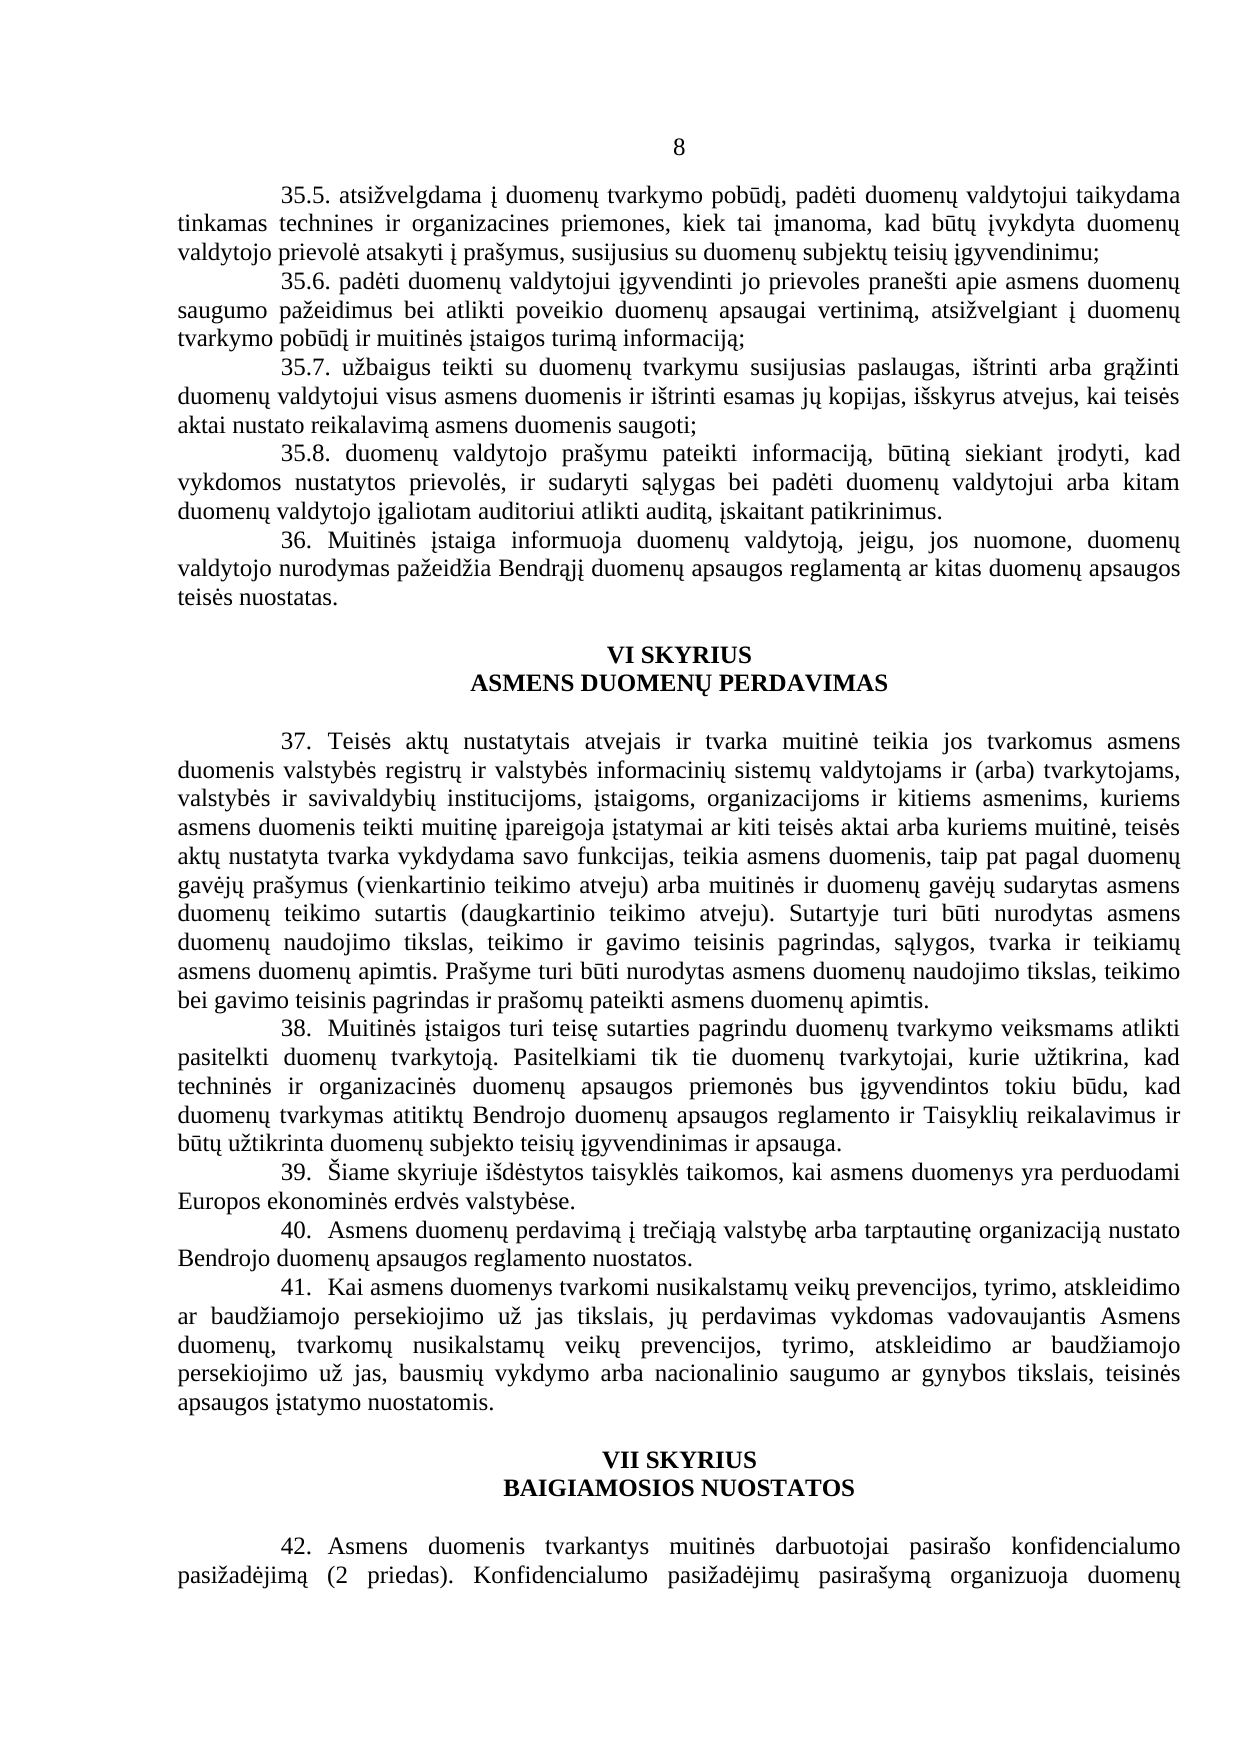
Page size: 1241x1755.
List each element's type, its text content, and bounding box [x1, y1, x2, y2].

text 39. Šiame skyriuje išdėstytos taisyklės taikomos, kai asmens duomenys yra perduodami Europos ekonominės erdvės valstybėse. [177, 1157, 1181, 1215]
text 35.7. užbaigus teikti su duomenų tvarkymu susijusias paslaugas, ištrinti arba grąžinti duomenų valdytojui visus asmens duomenis ir ištrinti esamas jų kopijas, išskyrus atvejus, kai teisės aktai nustato reikalavimą asmens duomenis saugoti; [177, 352, 1181, 438]
text ASMENS DUOMENŲ PERDAVIMAS [177, 668, 1181, 697]
text 42. Asmens duomenis tvarkantys muitinės darbuotojai pasirašo konfidencialumo pasižadėjimą (2 priedas). Konfidencialumo pasižadėjimų pasirašymą organizuoja duomenų [177, 1531, 1181, 1588]
text 35.6. padėti duomenų valdytojui įgyvendinti jo prievoles pranešti apie asmens duomenų saugumo pažeidimus bei atlikti poveikio duomenų apsaugai vertinimą, atsižvelgiant į duomenų tvarkymo pobūdį ir muitinės įstaigos turimą informaciją; [177, 266, 1181, 352]
text 37. Teisės aktų nustatytais atvejais ir tvarka muitinė teikia jos tvarkomus asmens duomenis valstybės registrų ir valstybės informacinių sistemų valdytojams ir (arba) tvarkytojams, valstybės ir savivaldybių institucijoms, įstaigoms, organizacijoms ir kitiems asmenims, kuriems asmens duomenis teikti muitinę įpareigoja įstatymai ar kiti teisės aktai arba kuriems muitinė, teisės aktų nustatyta tvarka vykdydama savo funkcijas, teikia asmens duomenis, taip pat pagal duomenų gavėjų prašymus (vienkartinio teikimo atveju) arba muitinės ir duomenų gavėjų sudarytas asmens duomenų teikimo sutartis (daugkartinio teikimo atveju). Sutartyje turi būti nurodytas asmens duomenų naudojimo tikslas, teikimo ir gavimo teisinis pagrindas, sąlygos, tvarka ir teikiamų asmens duomenų apimtis. Prašyme turi būti nurodytas asmens duomenų naudojimo tikslas, teikimo bei gavimo teisinis pagrindas ir prašomų pateikti asmens duomenų apimtis. [177, 726, 1181, 1013]
text VI SKYRIUS [177, 640, 1181, 668]
text 36. Muitinės įstaiga informuoja duomenų valdytoją, jeigu, jos nuomone, duomenų valdytojo nurodymas pažeidžia Bendrąjį duomenų apsaugos reglamentą ar kitas duomenų apsaugos teisės nuostatas. [177, 525, 1181, 611]
text VII SKYRIUS [177, 1445, 1181, 1473]
text 35.5. atsižvelgdama į duomenų tvarkymo pobūdį, padėti duomenų valdytojui taikydama tinkamas technines ir organizacines priemones, kiek tai įmanoma, kad būtų įvykdyta duomenų valdytojo prievolė atsakyti į prašymus, susijusius su duomenų subjektų teisių įgyvendinimu; [177, 180, 1181, 266]
text 38. Muitinės įstaigos turi teisę sutarties pagrindu duomenų tvarkymo veiksmams atlikti pasitelkti duomenų tvarkytoją. Pasitelkiami tik tie duomenų tvarkytojai, kurie užtikrina, kad techninės ir organizacinės duomenų apsaugos priemonės bus įgyvendintos tokiu būdu, kad duomenų tvarkymas atitiktų Bendrojo duomenų apsaugos reglamento ir Taisyklių reikalavimus ir būtų užtikrinta duomenų subjekto teisių įgyvendinimas ir apsauga. [177, 1013, 1181, 1157]
text 40. Asmens duomenų perdavimą į trečiąją valstybę arba tarptautinę organizaciją nustato Bendrojo duomenų apsaugos reglamento nuostatos. [177, 1215, 1181, 1272]
text BAIGIAMOSIOS NUOSTATOS [177, 1473, 1181, 1502]
text 35.8. duomenų valdytojo prašymu pateikti informaciją, būtiną siekiant įrodyti, kad vykdomos nustatytos prievolės, ir sudaryti sąlygas bei padėti duomenų valdytojui arba kitam duomenų valdytojo įgaliotam auditoriui atlikti auditą, įskaitant patikrinimus. [177, 438, 1181, 525]
text 41. Kai asmens duomenys tvarkomi nusikalstamų veikų prevencijos, tyrimo, atskleidimo ar baudžiamojo persekiojimo už jas tikslais, jų perdavimas vykdomas vadovaujantis Asmens duomenų, tvarkomų nusikalstamų veikų prevencijos, tyrimo, atskleidimo ar baudžiamojo persekiojimo už jas, bausmių vykdymo arba nacionalinio saugumo ar gynybos tikslais, teisinės apsaugos įstatymo nuostatomis. [177, 1272, 1181, 1416]
